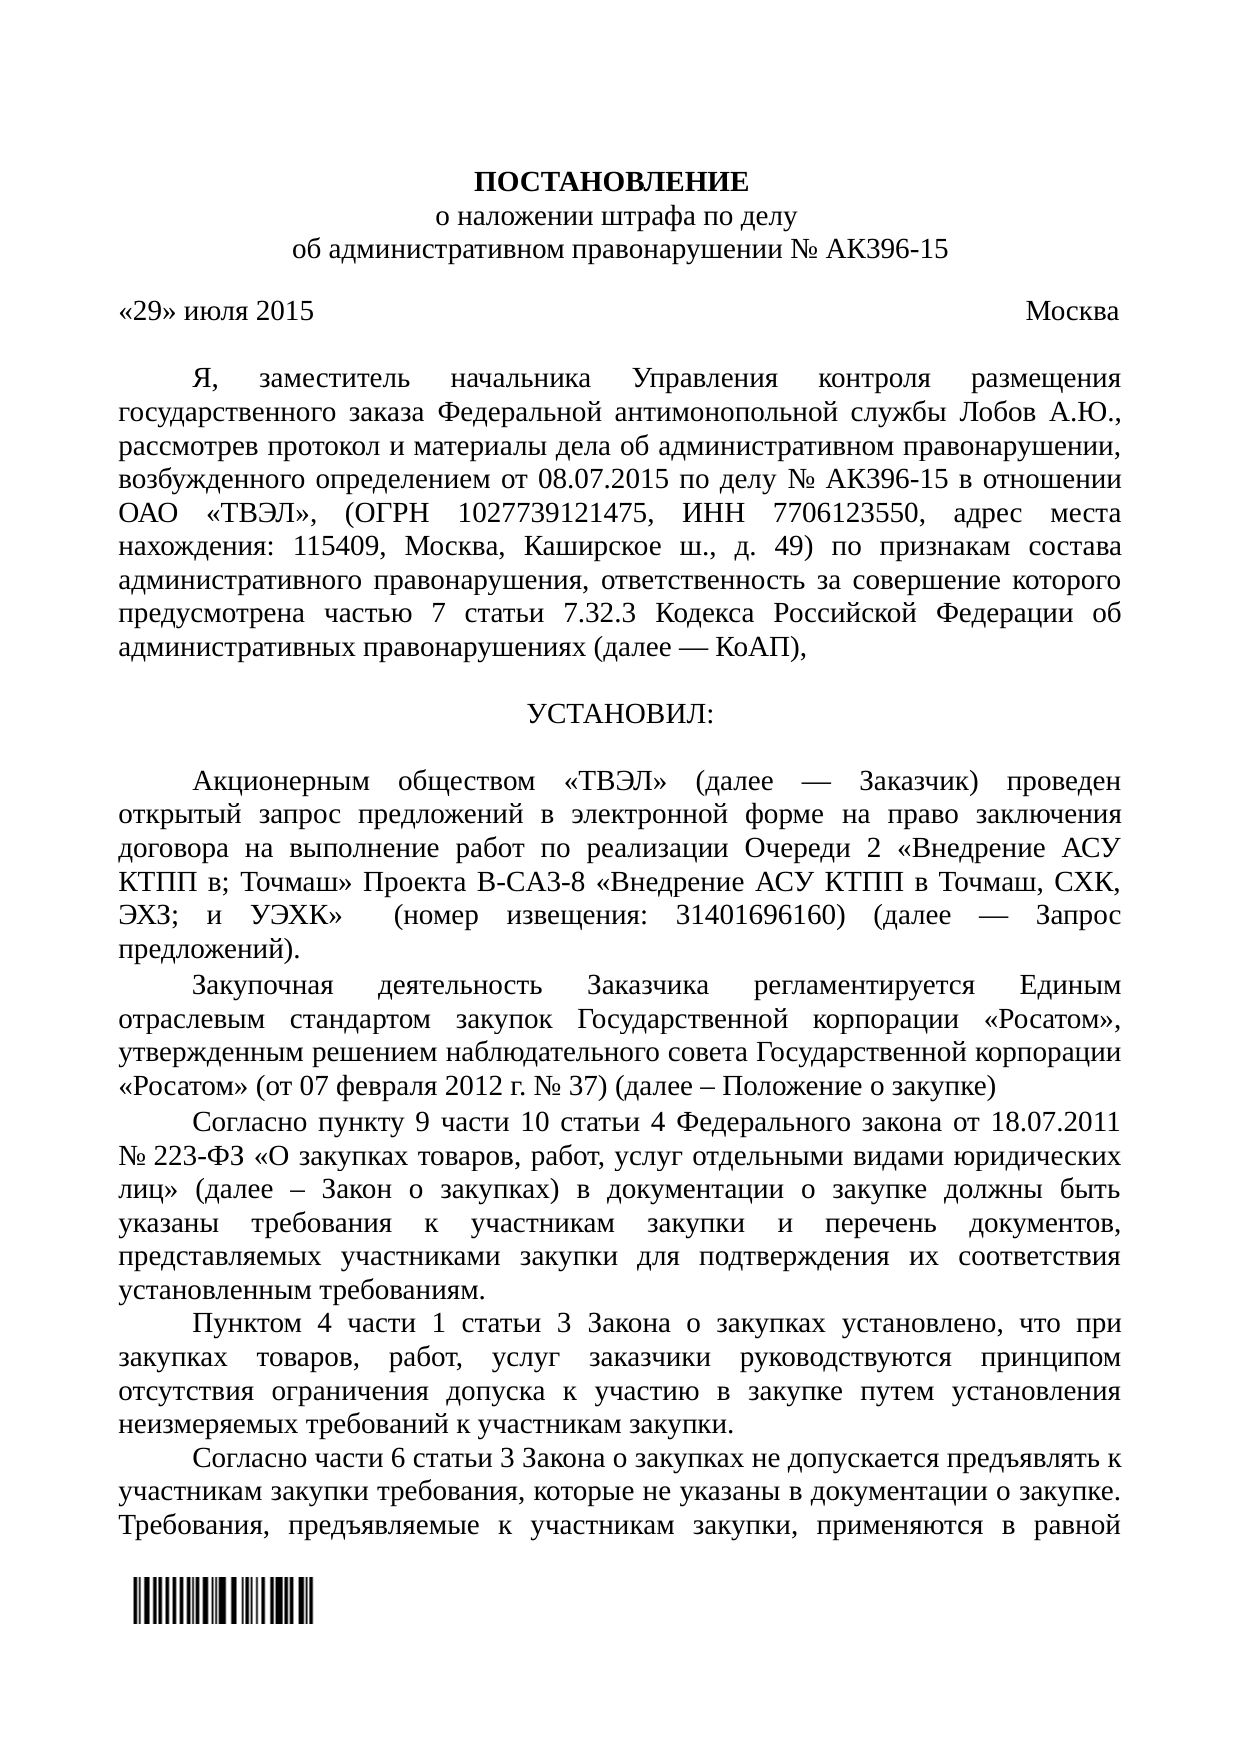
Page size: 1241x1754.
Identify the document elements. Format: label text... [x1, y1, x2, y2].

text ПОСТАНОВЛЕНИЕ [117, 164, 1078, 198]
text Согласно части 6 статьи 3 Закона о закупках не допускается предъявлять к участникам закупки требования, которые не указаны в документации о закупке. Требования, предъявляемые к участникам закупки, применяются в равной [118, 1440, 1122, 1540]
text об административном правонарушении № АК396-15 [118, 231, 1122, 265]
text Акционерным обществом «ТВЭЛ» (далее — Заказчик) проведен открытый запрос предложений в электронной форме на право заключения договора на выполнение работ по реализации Очереди 2 «Внедрение АСУ КТПП в; Точмаш» Проекта B-CA3-8 «Внедрение АСУ КТПП в Точмаш, СХК, ЭХЗ; и УЭХК» (номер извещения: 31401696160) (далее — Запрос предложений). [118, 763, 1122, 964]
text «29» июля 2015 Москва [118, 293, 1122, 327]
text Пунктом 4 части 1 статьи 3 Закона о закупках установлено, что при закупках товаров, работ, услуг заказчики руководствуются принципом отсутствия ограничения допуска к участию в закупке путем установления неизмеряемых требований к участникам закупки. [118, 1306, 1122, 1440]
text о наложении штрафа по делу [118, 198, 1122, 231]
picture [118, 1577, 331, 1624]
text Согласно пункту 9 части 10 статьи 4 Федерального закона от 18.07.2011 № 223-ФЗ «О закупках товаров, работ, услуг отдельными видами юридических лиц» (далее – Закон о закупках) в документации о закупке должны быть указаны требования к участникам закупки и перечень документов, представляемых участниками закупки для подтверждения их соответствия установленным требованиям. [118, 1104, 1122, 1306]
text УСТАНОВИЛ: [118, 696, 1122, 729]
text Закупочная деятельность Заказчика регламентируется Единым отраслевым стандартом закупок Государственной корпорации «Росатом», утвержденным решением наблюдательного совета Государственной корпорации «Росатом» (от 07 февраля 2012 г. № 37) (далее – Положение о закупке) [118, 967, 1122, 1101]
text Я, заместитель начальника Управления контроля размещения государственного заказа Федеральной антимонопольной службы Лобов А.Ю., рассмотрев протокол и материалы дела об административном правонарушении, возбужденного определением от 08.07.2015 по делу № АК396-15 в отношении ОАО «ТВЭЛ», (ОГРН 1027739121475, ИНН 7706123550, адрес места нахождения: 115409, Москва, Каширское ш., д. 49) по признакам состава административного правонарушения, ответственность за совершение которого предусмотрена частью 7 статьи 7.32.3 Кодекса Российской Федерации об административных правонарушениях (далее — КоАП), [118, 361, 1122, 662]
